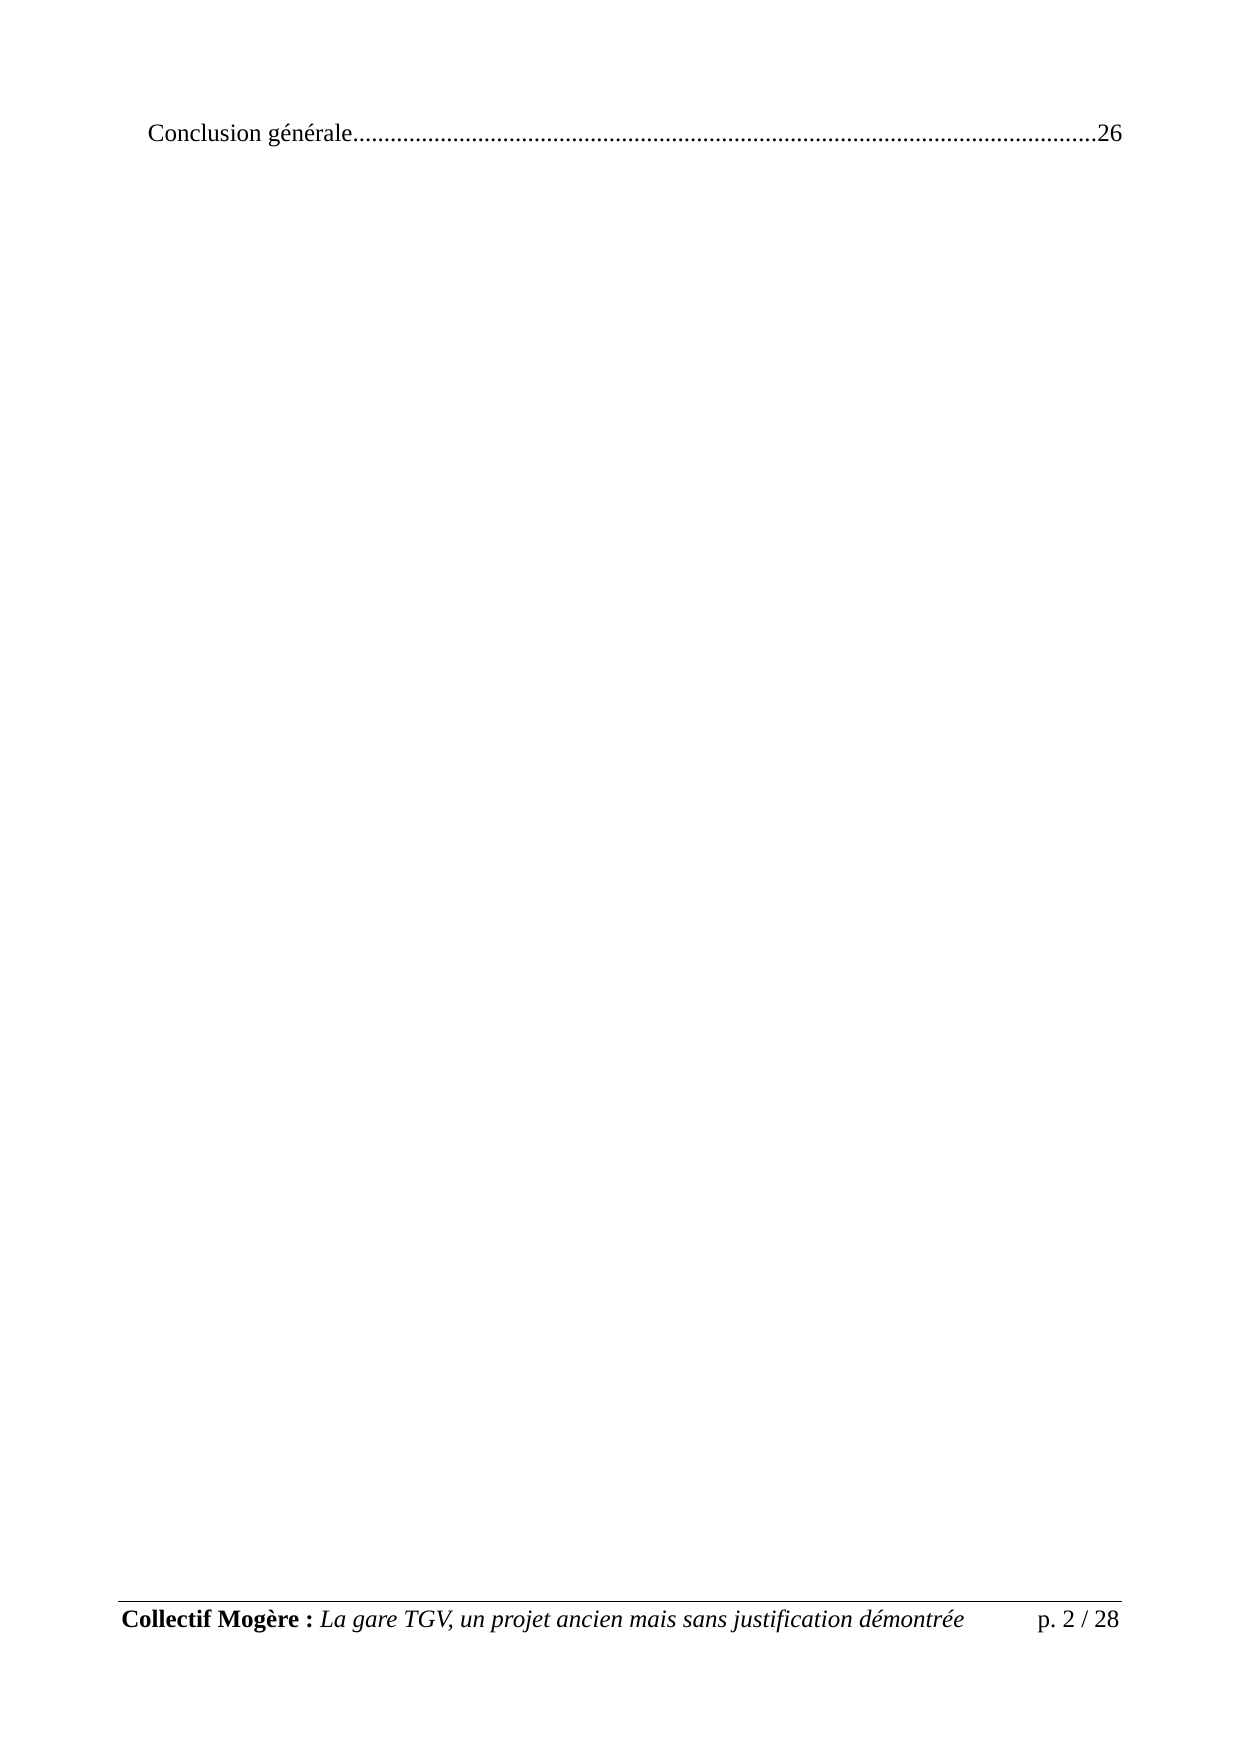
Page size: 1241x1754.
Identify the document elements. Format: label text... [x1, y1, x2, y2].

text Conclusion générale 26 [148, 118, 1122, 147]
